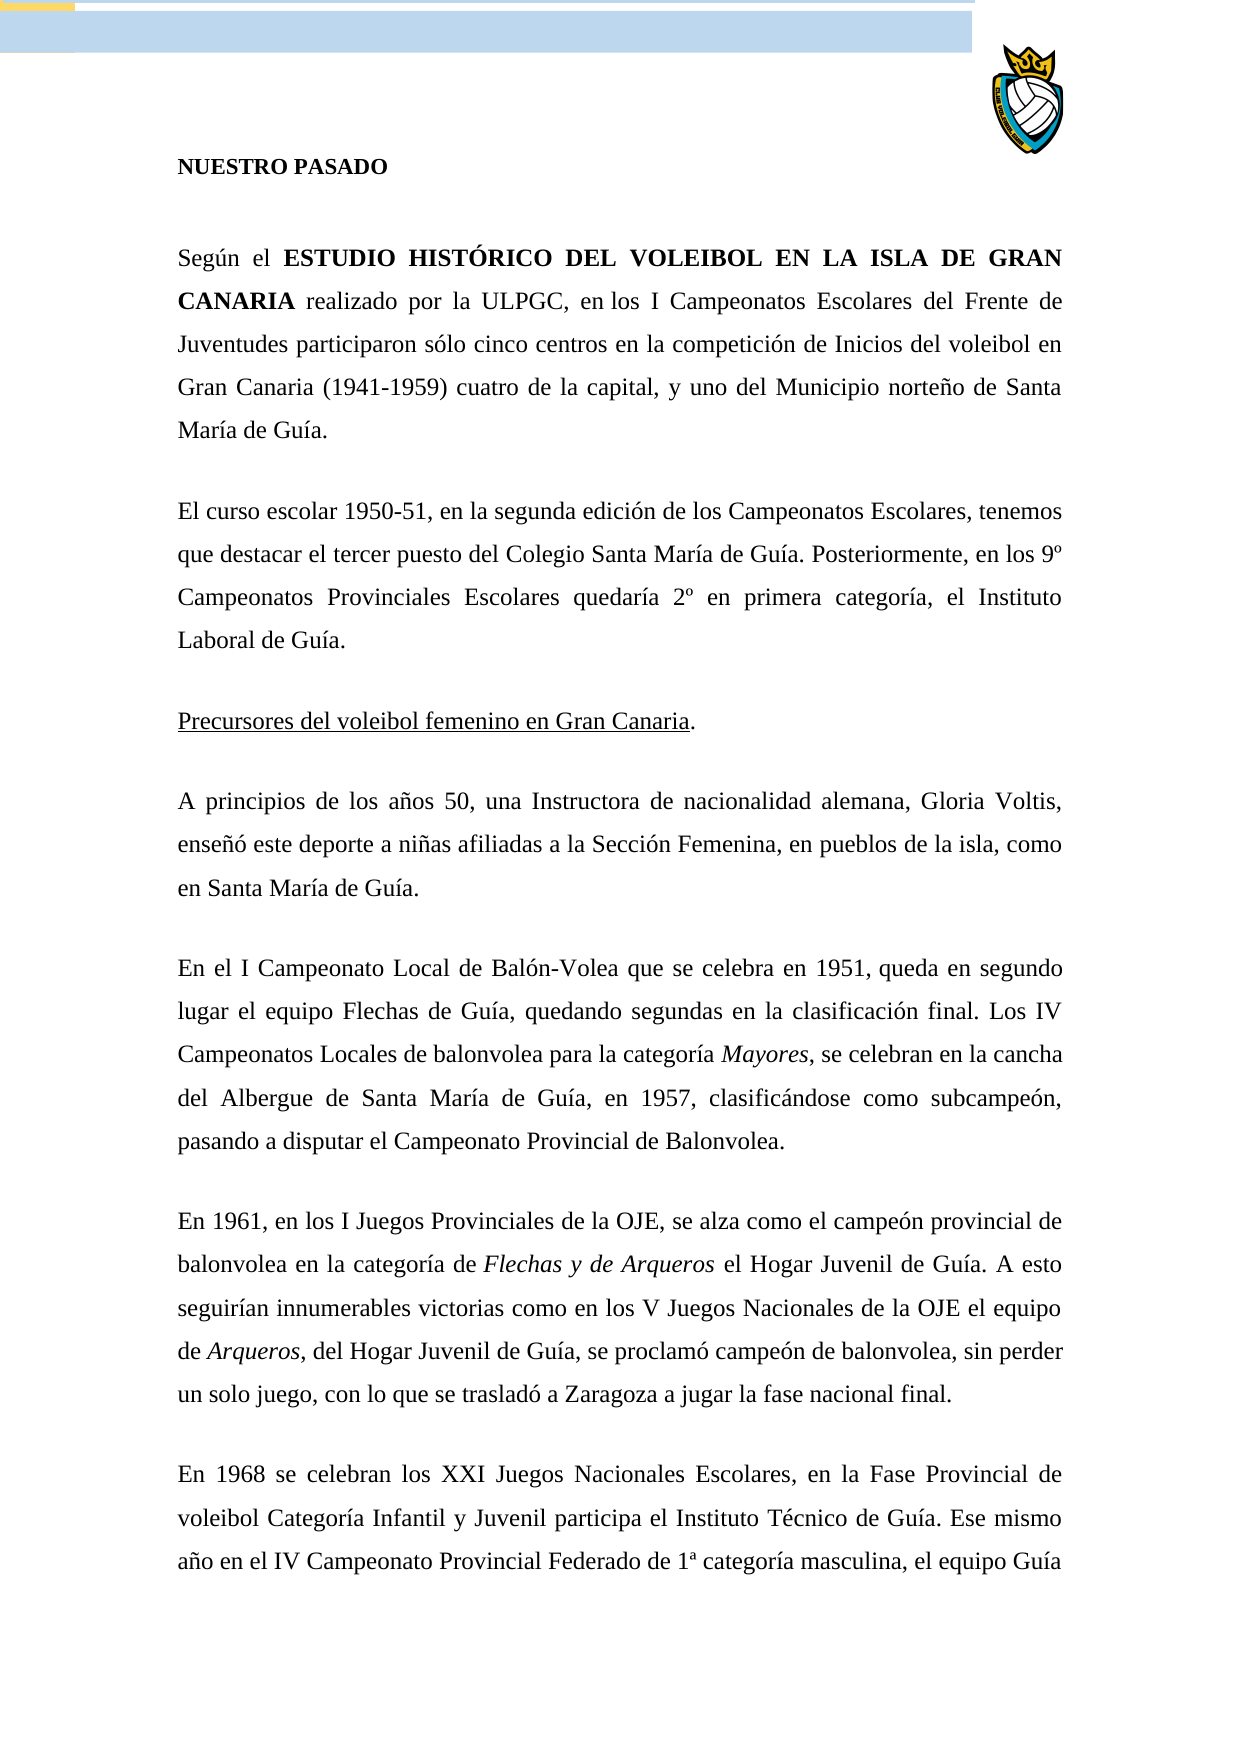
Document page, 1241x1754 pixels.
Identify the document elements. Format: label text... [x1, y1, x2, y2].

text NUESTRO PASADO [177, 153, 1063, 179]
text En 1961, en los I Juegos Provinciales de la OJE, se alza como el campeón provincial de balonvolea en la categoría de Flechas y de Arqueros el Hogar Juvenil de Guía. A esto seguirían innumerables victorias como en los V Juegos Nacionales de la OJE el equipo de Arqueros, del Hogar Juvenil de Guía, se proclamó campeón de balonvolea, sin perder un solo juego, con lo que se trasladó a Zaragoza a jugar la fase nacional final. [177, 1206, 1063, 1408]
text En el I Campeonato Local de Balón-Volea que se celebra en 1951, queda en segundo lugar el equipo Flechas de Guía, quedando segundas en la clasificación final. Los IV Campeonatos Locales de balonvolea para la categoría Mayores, se celebran en la cancha del Albergue de Santa María de Guía, en 1957, clasificándose como subcampeón, pasando a disputar el Campeonato Provincial de Balonvolea. [177, 953, 1063, 1154]
text El curso escolar 1950-51, en la segunda edición de los Campeonatos Escolares, tenemos que destacar el tercer puesto del Colegio Santa María de Guía. Posteriormente, en los 9º Campeonatos Provinciales Escolares quedaría 2º en primera categoría, el Instituto Laboral de Guía. [177, 496, 1063, 654]
text En 1968 se celebran los XXI Juegos Nacionales Escolares, en la Fase Provincial de voleibol Categoría Infantil y Juvenil participa el Instituto Técnico de Guía. Ese mismo año en el IV Campeonato Provincial Federado de 1ª categoría masculina, el equipo Guía [177, 1459, 1063, 1574]
text Precursores del voleibol femenino en Gran Canaria. [177, 706, 1063, 734]
text A principios de los años 50, una Instructora de nacionalidad alemana, Gloria Voltis, enseñó este deporte a niñas afiliadas a la Sección Femenina, en pueblos de la isla, como en Santa María de Guía. [177, 786, 1063, 901]
text Según el ESTUDIO HISTÓRICO DEL VOLEIBOL EN LA ISLA DE GRAN CANARIA realizado por la ULPGC, en los I Campeonatos Escolares del Frente de Juventudes participaron sólo cinco centros en la competición de Inicios del voleibol en Gran Canaria (1941-1959) cuatro de la capital, y uno del Municipio norteño de Santa María de Guía. [177, 243, 1063, 444]
